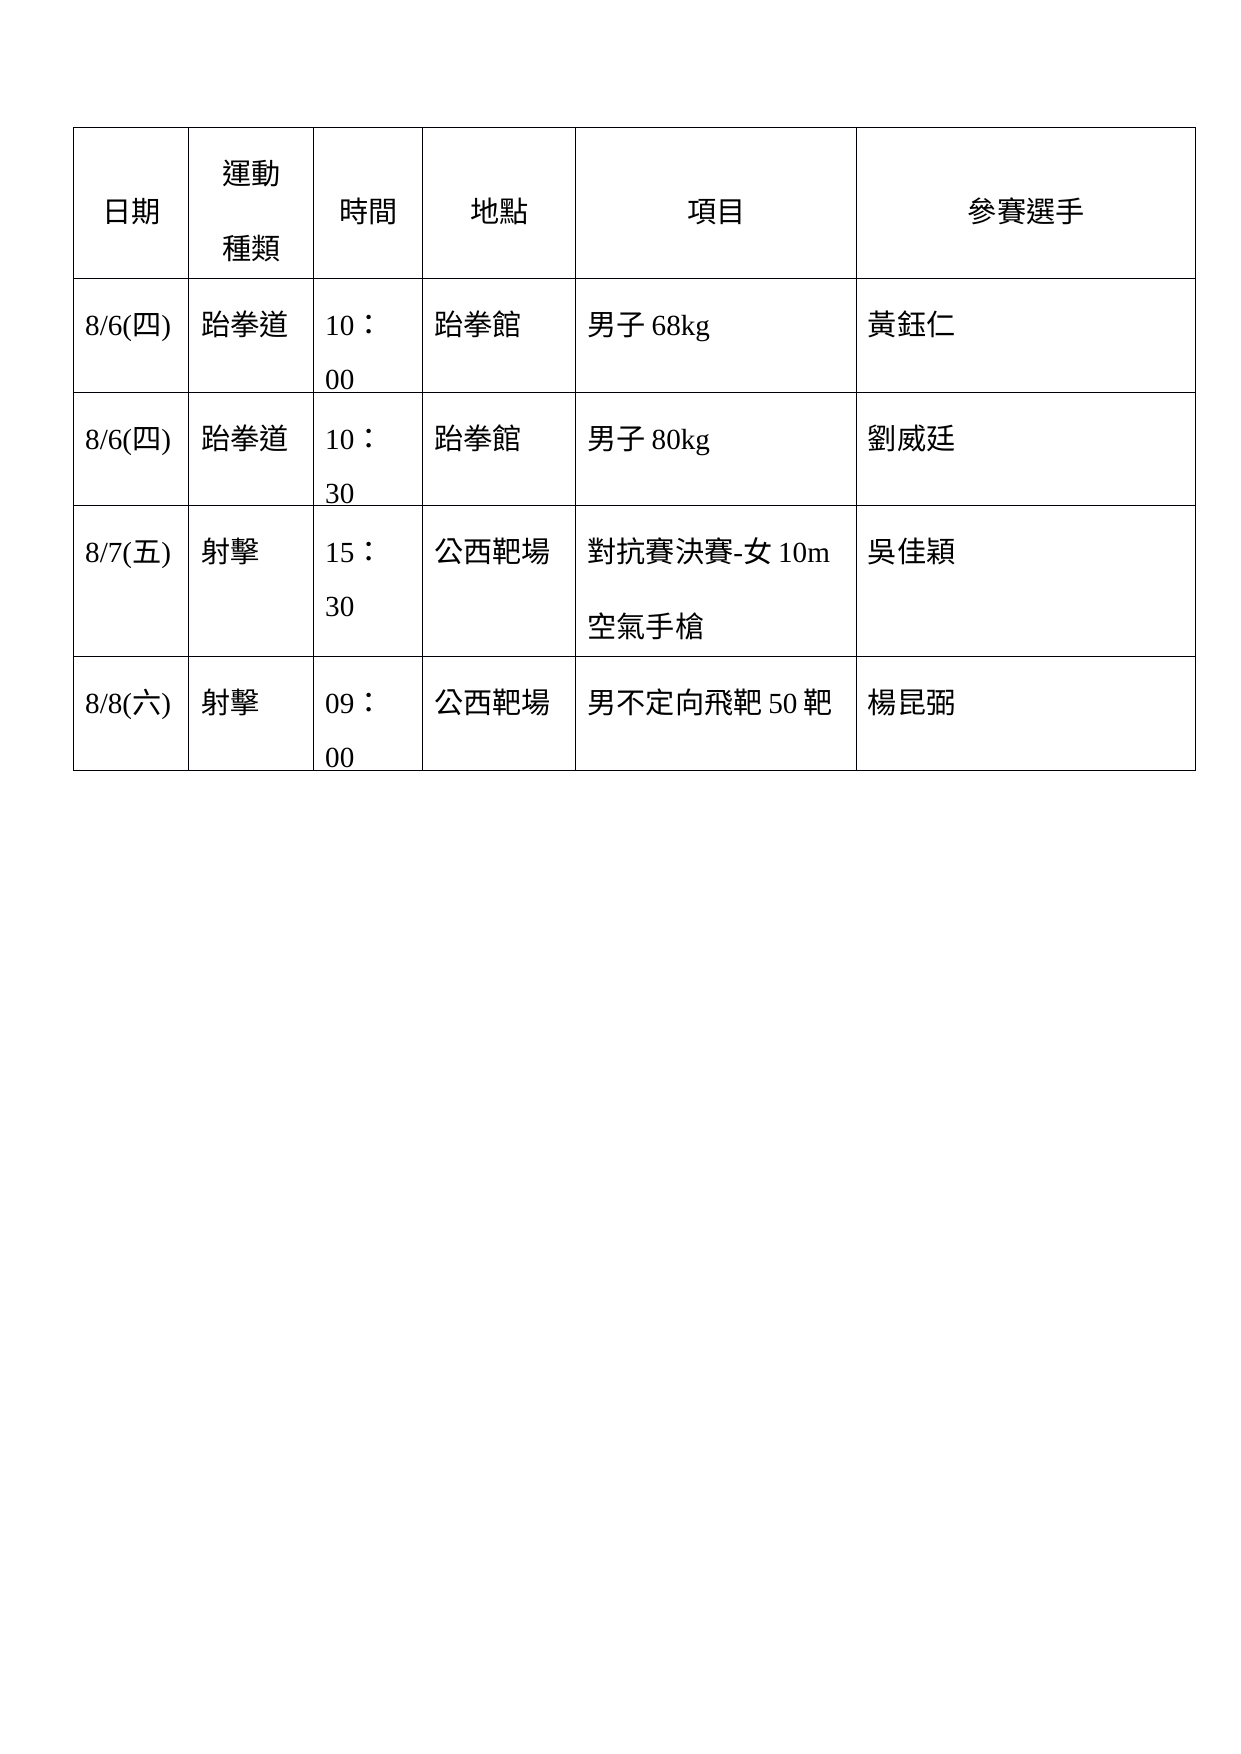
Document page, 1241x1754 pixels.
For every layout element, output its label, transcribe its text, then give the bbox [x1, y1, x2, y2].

table_cell 10：30 [314, 393, 422, 505]
table_cell 15：30 [314, 506, 422, 656]
table_cell 吳佳穎 [857, 506, 1195, 656]
table_cell 09：00 [314, 657, 422, 770]
table_cell 黃鈺仁 [857, 279, 1195, 392]
table_cell 8/7(五) [74, 506, 188, 656]
table_cell 男子68kg [576, 279, 856, 392]
table_cell 跆拳館 [423, 393, 575, 505]
table_header 日期 [74, 128, 188, 278]
table_cell 跆拳道 [189, 279, 313, 392]
table_cell 跆拳道 [189, 393, 313, 505]
table_cell 公西靶場 [423, 657, 575, 770]
table_cell 射擊 [189, 657, 313, 770]
table_header 參賽選手 [857, 128, 1195, 278]
table_header 項目 [576, 128, 856, 278]
table_cell 男子80kg [576, 393, 856, 505]
table_cell 楊昆弼 [857, 657, 1195, 770]
table_cell 公西靶場 [423, 506, 575, 656]
table_cell 8/6(四) [74, 279, 188, 392]
table_cell 對抗賽決賽-女10m空氣手槍 [576, 506, 856, 656]
table_cell 8/6(四) [74, 393, 188, 505]
table_header 地點 [423, 128, 575, 278]
table_cell 跆拳館 [423, 279, 575, 392]
table_cell 男不定向飛靶50靶 [576, 657, 856, 770]
table_header 時間 [314, 128, 422, 278]
table_cell 劉威廷 [857, 393, 1195, 505]
table_header 運動 種類 [189, 128, 313, 278]
table_cell 10：00 [314, 279, 422, 392]
table_cell 射擊 [189, 506, 313, 656]
table_cell 8/8(六) [74, 657, 188, 770]
